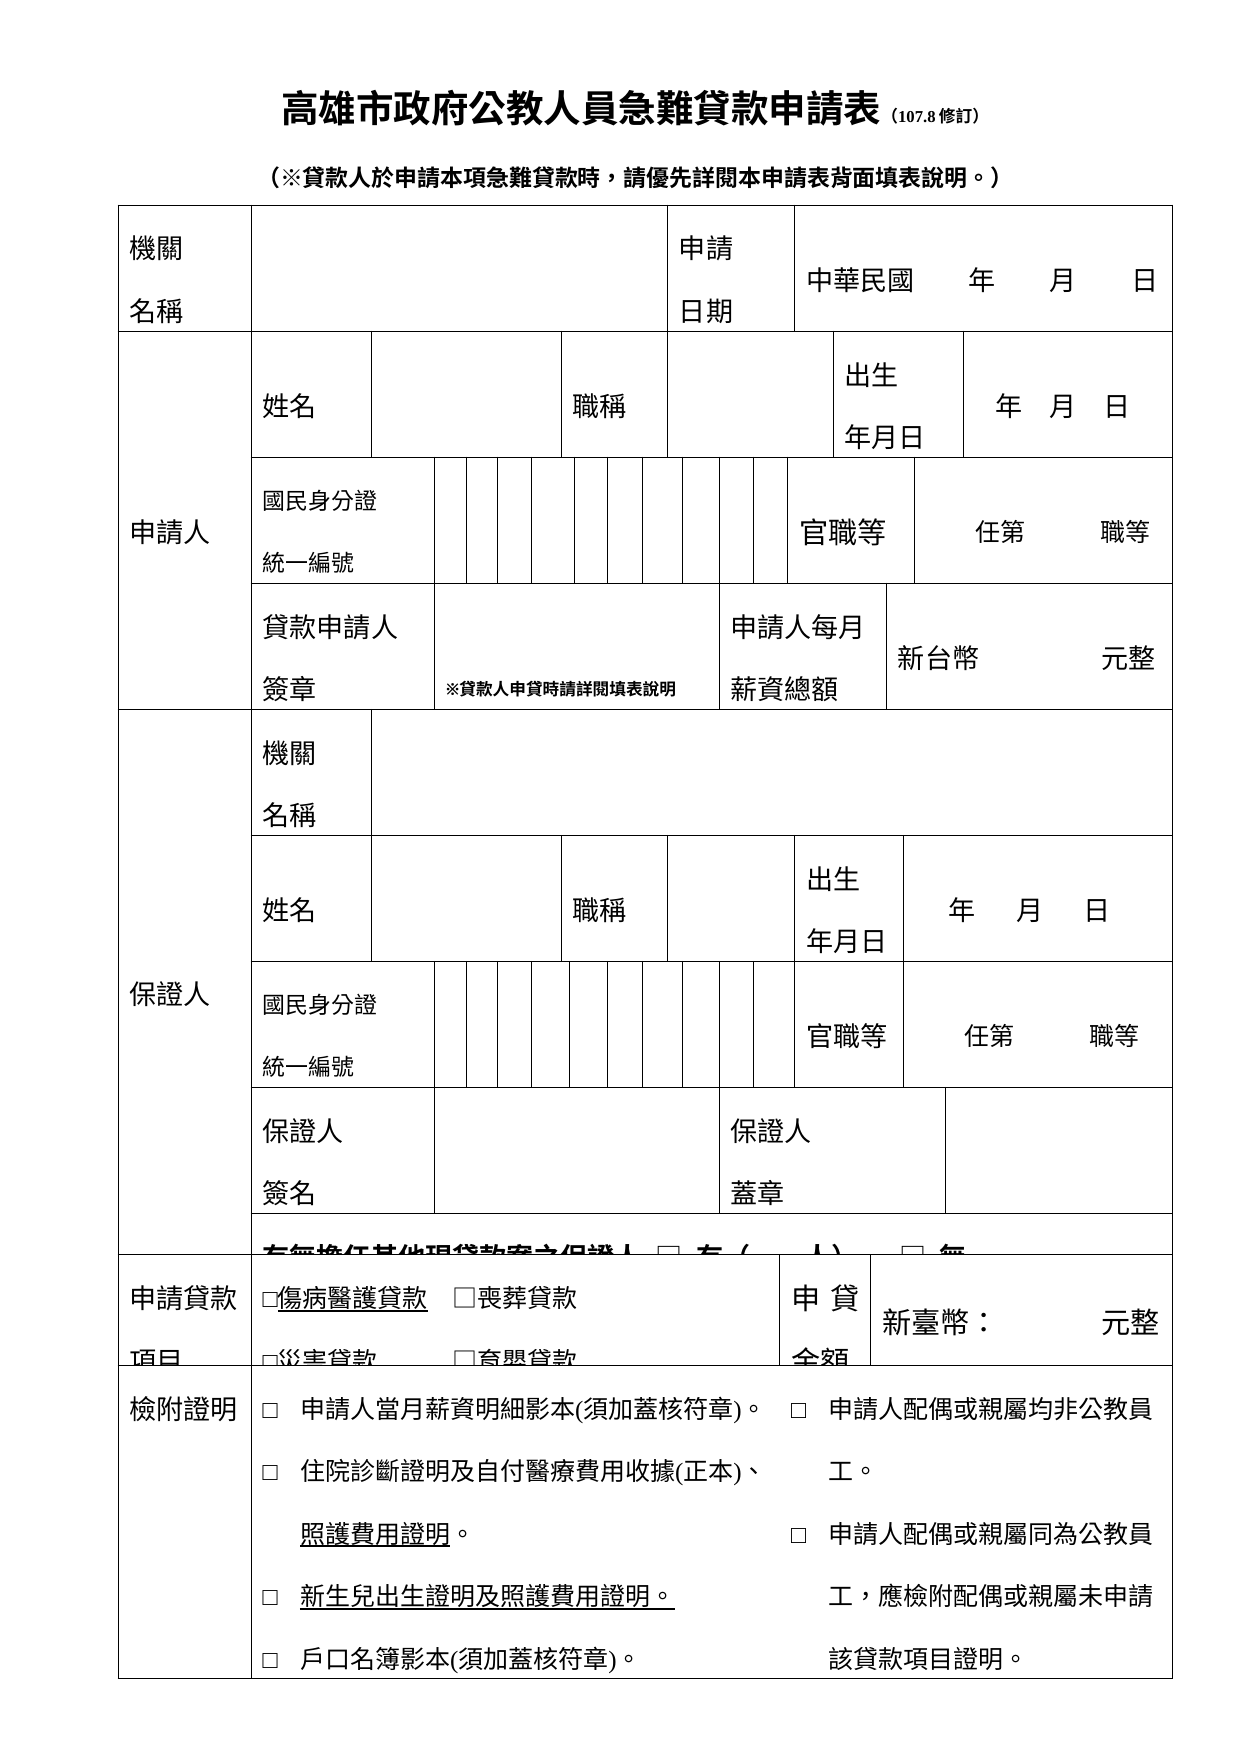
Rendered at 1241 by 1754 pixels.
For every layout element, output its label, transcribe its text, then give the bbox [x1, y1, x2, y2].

table_cell 新臺幣： 元整 [871, 1255, 1172, 1365]
table_cell [575, 458, 607, 583]
table_cell 出生 年月日 [834, 332, 963, 457]
text 高雄市政府公教人員急難貸款申請表（107.8修訂） [118, 64, 1152, 127]
table_header 中華民國 年 月 日 [795, 206, 1172, 331]
table_cell [754, 962, 794, 1087]
table_header 機關 名稱 [119, 206, 251, 331]
table_cell 姓名 [252, 332, 371, 457]
table_cell 申請人每月薪資總額 [720, 584, 886, 709]
table_header [252, 206, 667, 331]
table_cell [467, 458, 497, 583]
table_cell 申請人當月薪資明細影本(須加蓋核符章)。 住院診斷證明及自付醫療費用收據(正本)、照護費用證明。 新生兒出生證明及照護費用證明。 戶口名簿影本(須加蓋核符章)。 死亡證明(正本)。 設籍或居住證明、戶籍所在地村里辦公室或警消機關勘察證明(正本)。 申請人及保證人身分證、服務證影本各一份(須加蓋核符章)。 [252, 1366, 779, 1678]
table_cell [498, 962, 531, 1087]
table_cell [946, 1088, 1172, 1213]
table_cell [643, 962, 682, 1087]
table_cell 有無擔任其他現貸款案之保證人 □ 有（ 人） □ 無 [252, 1214, 1172, 1254]
table_cell 國民身分證 統一編號 [252, 458, 434, 583]
table_cell 國民身分證 統一編號 [252, 962, 434, 1087]
table_cell [467, 962, 497, 1087]
table_cell [643, 458, 682, 583]
text （※貸款人於申請本項急難貸款時，請優先詳閱本申請表背面填表說明。） [118, 134, 1152, 197]
table_cell [668, 836, 794, 961]
table_cell [720, 458, 753, 583]
table_cell [608, 458, 642, 583]
table_cell 職稱 [562, 332, 667, 457]
table_cell 申請貸款項目 [119, 1255, 251, 1365]
table_cell 新台幣 元整 [887, 584, 1172, 709]
table_cell [498, 458, 531, 583]
table_cell [372, 710, 1172, 835]
table_cell 任第 職等 [915, 458, 1172, 583]
table_cell 任第 職等 [904, 962, 1172, 1087]
table_cell [683, 458, 719, 583]
table_cell [532, 458, 574, 583]
table_cell 貸款申請人 簽章 [252, 584, 434, 709]
table_cell [754, 458, 787, 583]
table_cell 保證人 簽名 [252, 1088, 434, 1213]
table_cell [435, 458, 466, 583]
table_cell 申請人 [119, 332, 251, 709]
table_cell [372, 836, 561, 961]
table_cell 姓名 [252, 836, 371, 961]
table_cell [720, 962, 753, 1087]
table_cell 檢附證明 [119, 1366, 251, 1678]
table_cell 出生 年月日 [795, 836, 903, 961]
table_cell [683, 962, 719, 1087]
table_cell [435, 962, 466, 1087]
table_cell 機關 名稱 [252, 710, 371, 835]
table_cell 年 月 日 [964, 332, 1172, 457]
table_cell 申請人配偶或親屬均非公教員工。 申請人配偶或親屬同為公教員工，應檢附配偶或親屬未申請該貸款項目證明。 保證人當月薪資明細影本（須加蓋核符章）。 綜合信用報告影本（須加蓋核符章）。 [780, 1366, 1172, 1678]
table_cell 官職等 [795, 962, 903, 1087]
table_cell [435, 1088, 719, 1213]
table_cell [668, 332, 833, 457]
table_cell [532, 962, 569, 1087]
table_cell ※貸款人申貸時請詳閱填表說明 [435, 584, 719, 709]
table_cell 申貸金額 [780, 1255, 870, 1365]
table_cell 保證人 [119, 710, 251, 1254]
table_cell 保證人 蓋章 [720, 1088, 945, 1213]
table_header 申請 日期 [668, 206, 794, 331]
table_cell 職稱 [562, 836, 667, 961]
table_cell □傷病醫護貸款 □喪葬貸款 □災害貸款 □育嬰貸款 □長期照護貸款 [252, 1255, 779, 1365]
table_cell [570, 962, 607, 1087]
table_cell [608, 962, 642, 1087]
table_cell 年 月 日 [904, 836, 1172, 961]
table_cell 官職等 [788, 458, 914, 583]
table_cell [372, 332, 561, 457]
